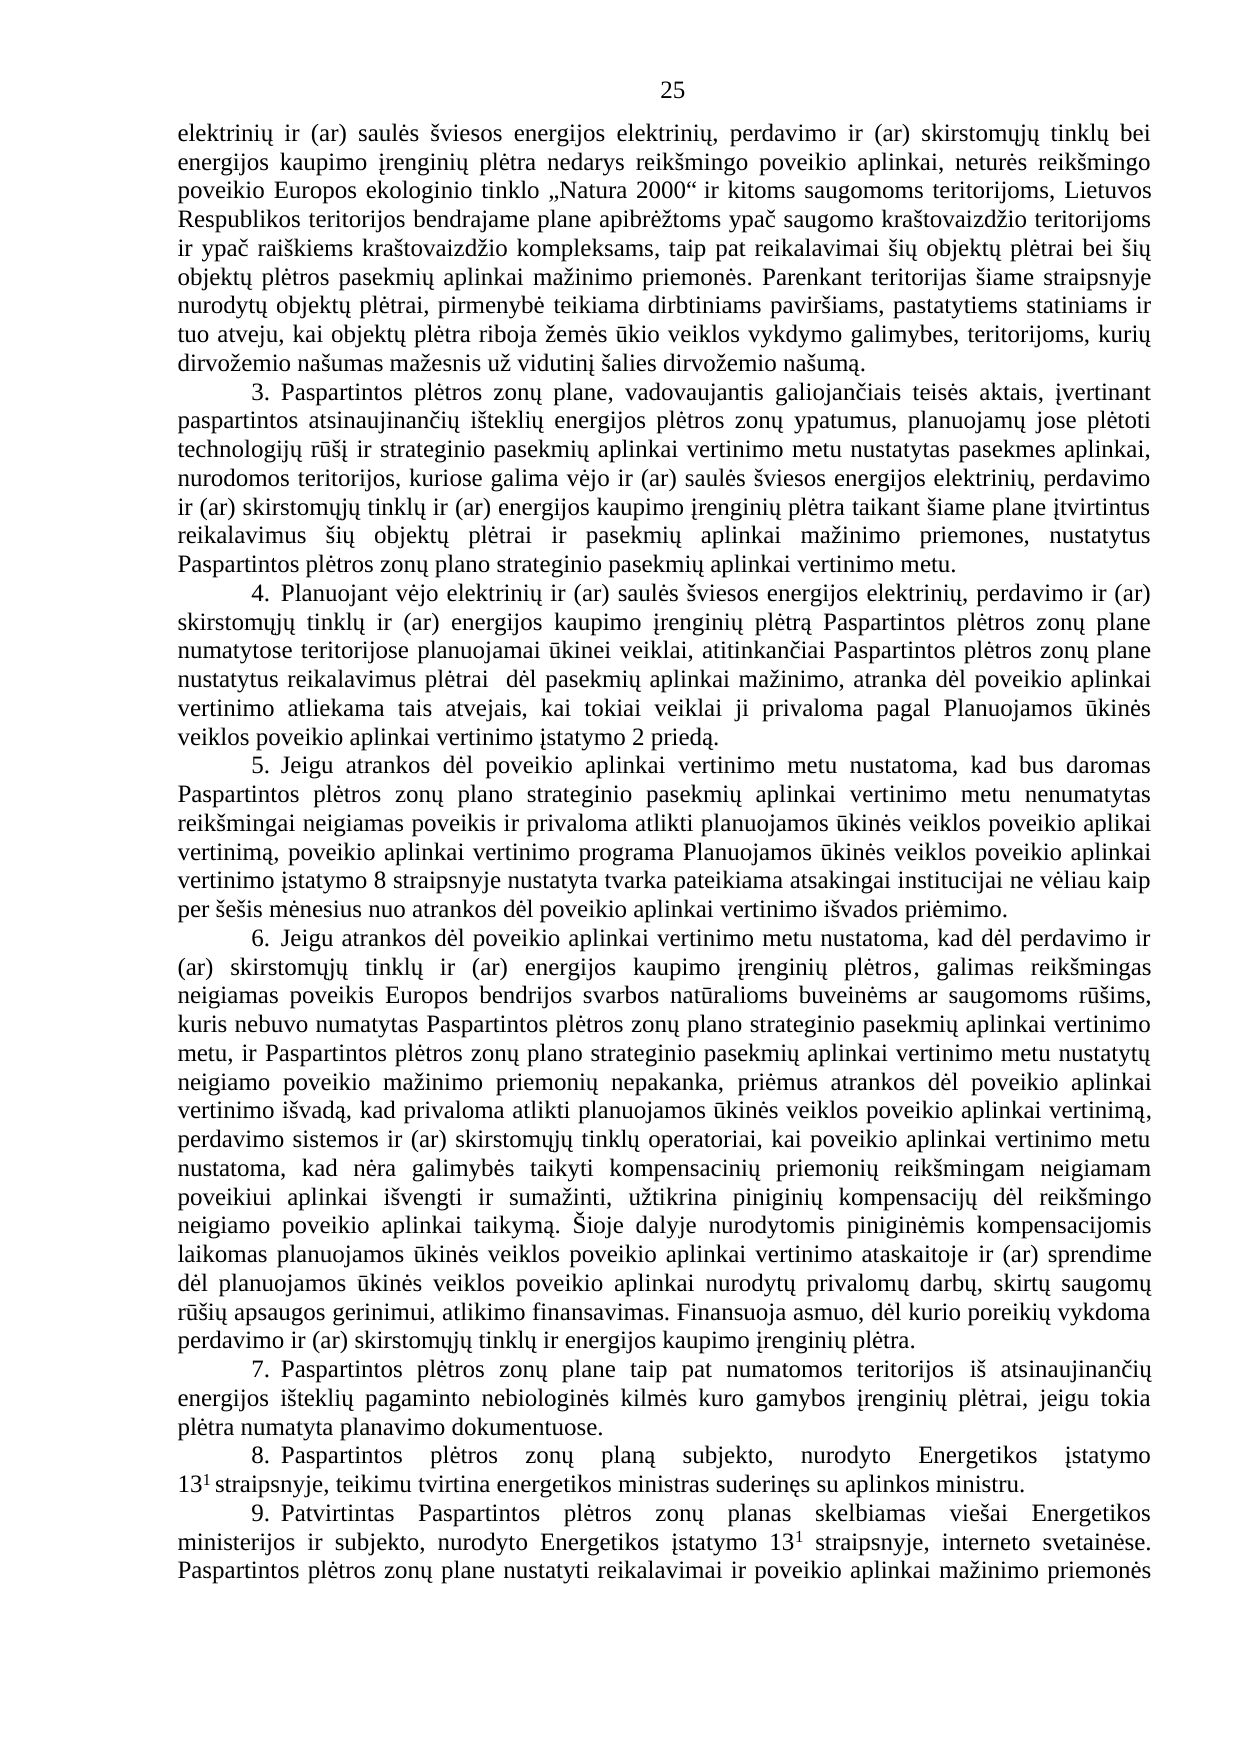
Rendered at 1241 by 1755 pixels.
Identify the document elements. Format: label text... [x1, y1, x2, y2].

text 9. Patvirtintas Paspartintos plėtros zonų planas skelbiamas viešai Energetikos ministerijos ir subjekto, nurodyto Energetikos įstatymo 131 straipsnyje, interneto svetainėse. Paspartintos plėtros zonų plane nustatyti reikalavimai ir poveikio aplinkai mažinimo priemonės [177, 1498, 1152, 1584]
text 6. Jeigu atrankos dėl poveikio aplinkai vertinimo metu nustatoma, kad dėl perdavimo ir (ar) skirstomųjų tinklų ir (ar) energijos kaupimo įrenginių plėtros, galimas reikšmingas neigiamas poveikis Europos bendrijos svarbos natūralioms buveinėms ar saugomoms rūšims, kuris nebuvo numatytas Paspartintos plėtros zonų plano strateginio pasekmių aplinkai vertinimo metu, ir Paspartintos plėtros zonų plano strateginio pasekmių aplinkai vertinimo metu nustatytų neigiamo poveikio mažinimo priemonių nepakanka, priėmus atrankos dėl poveikio aplinkai vertinimo išvadą, kad privaloma atlikti planuojamos ūkinės veiklos poveikio aplinkai vertinimą, perdavimo sistemos ir (ar) skirstomųjų tinklų operatoriai, kai poveikio aplinkai vertinimo metu nustatoma, kad nėra galimybės taikyti kompensacinių priemonių reikšmingam neigiamam poveikiui aplinkai išvengti ir sumažinti, užtikrina piniginių kompensacijų dėl reikšmingo neigiamo poveikio aplinkai taikymą. Šioje dalyje nurodytomis piniginėmis kompensacijomis laikomas planuojamos ūkinės veiklos poveikio aplinkai vertinimo ataskaitoje ir (ar) sprendime dėl planuojamos ūkinės veiklos poveikio aplinkai nurodytų privalomų darbų, skirtų saugomų rūšių apsaugos gerinimui, atlikimo finansavimas. Finansuoja asmuo, dėl kurio poreikių vykdoma perdavimo ir (ar) skirstomųjų tinklų ir energijos kaupimo įrenginių plėtra. [177, 923, 1152, 1354]
text 7. Paspartintos plėtros zonų plane taip pat numatomos teritorijos iš atsinaujinančių energijos išteklių pagaminto nebiologinės kilmės kuro gamybos įrenginių plėtrai, jeigu tokia plėtra numatyta planavimo dokumentuose. [177, 1354, 1152, 1441]
text elektrinių ir (ar) saulės šviesos energijos elektrinių, perdavimo ir (ar) skirstomųjų tinklų bei energijos kaupimo įrenginių plėtra nedarys reikšmingo poveikio aplinkai, neturės reikšmingo poveikio Europos ekologinio tinklo „Natura 2000“ ir kitoms saugomoms teritorijoms, Lietuvos Respublikos teritorijos bendrajame plane apibrėžtoms ypač saugomo kraštovaizdžio teritorijoms ir ypač raiškiems kraštovaizdžio kompleksams, taip pat reikalavimai šių objektų plėtrai bei šių objektų plėtros pasekmių aplinkai mažinimo priemonės. Parenkant teritorijas šiame straipsnyje nurodytų objektų plėtrai, pirmenybė teikiama dirbtiniams paviršiams, pastatytiems statiniams ir tuo atveju, kai objektų plėtra riboja žemės ūkio veiklos vykdymo galimybes, teritorijoms, kurių dirvožemio našumas mažesnis už vidutinį šalies dirvožemio našumą. [177, 118, 1152, 377]
text 4. Planuojant vėjo elektrinių ir (ar) saulės šviesos energijos elektrinių, perdavimo ir (ar) skirstomųjų tinklų ir (ar) energijos kaupimo įrenginių plėtrą Paspartintos plėtros zonų plane numatytose teritorijose planuojamai ūkinei veiklai, atitinkančiai Paspartintos plėtros zonų plane nustatytus reikalavimus plėtrai dėl pasekmių aplinkai mažinimo, atranka dėl poveikio aplinkai vertinimo atliekama tais atvejais, kai tokiai veiklai ji privaloma pagal Planuojamos ūkinės veiklos poveikio aplinkai vertinimo įstatymo 2 priedą. [177, 578, 1152, 751]
text 8. Paspartintos plėtros zonų planą subjekto, nurodyto Energetikos įstatymo 131 straipsnyje, teikimu tvirtina energetikos ministras suderinęs su aplinkos ministru. [177, 1441, 1152, 1498]
text 5. Jeigu atrankos dėl poveikio aplinkai vertinimo metu nustatoma, kad bus daromas Paspartintos plėtros zonų plano strateginio pasekmių aplinkai vertinimo metu nenumatytas reikšmingai neigiamas poveikis ir privaloma atlikti planuojamos ūkinės veiklos poveikio aplikai vertinimą, poveikio aplinkai vertinimo programa Planuojamos ūkinės veiklos poveikio aplinkai vertinimo įstatymo 8 straipsnyje nustatyta tvarka pateikiama atsakingai institucijai ne vėliau kaip per šešis mėnesius nuo atrankos dėl poveikio aplinkai vertinimo išvados priėmimo. [177, 751, 1152, 923]
text 3. Paspartintos plėtros zonų plane, vadovaujantis galiojančiais teisės aktais, įvertinant paspartintos atsinaujinančių išteklių energijos plėtros zonų ypatumus, planuojamų jose plėtoti technologijų rūšį ir strateginio pasekmių aplinkai vertinimo metu nustatytas pasekmes aplinkai, nurodomos teritorijos, kuriose galima vėjo ir (ar) saulės šviesos energijos elektrinių, perdavimo ir (ar) skirstomųjų tinklų ir (ar) energijos kaupimo įrenginių plėtra taikant šiame plane įtvirtintus reikalavimus šių objektų plėtrai ir pasekmių aplinkai mažinimo priemones, nustatytus Paspartintos plėtros zonų plano strateginio pasekmių aplinkai vertinimo metu. [177, 377, 1152, 578]
